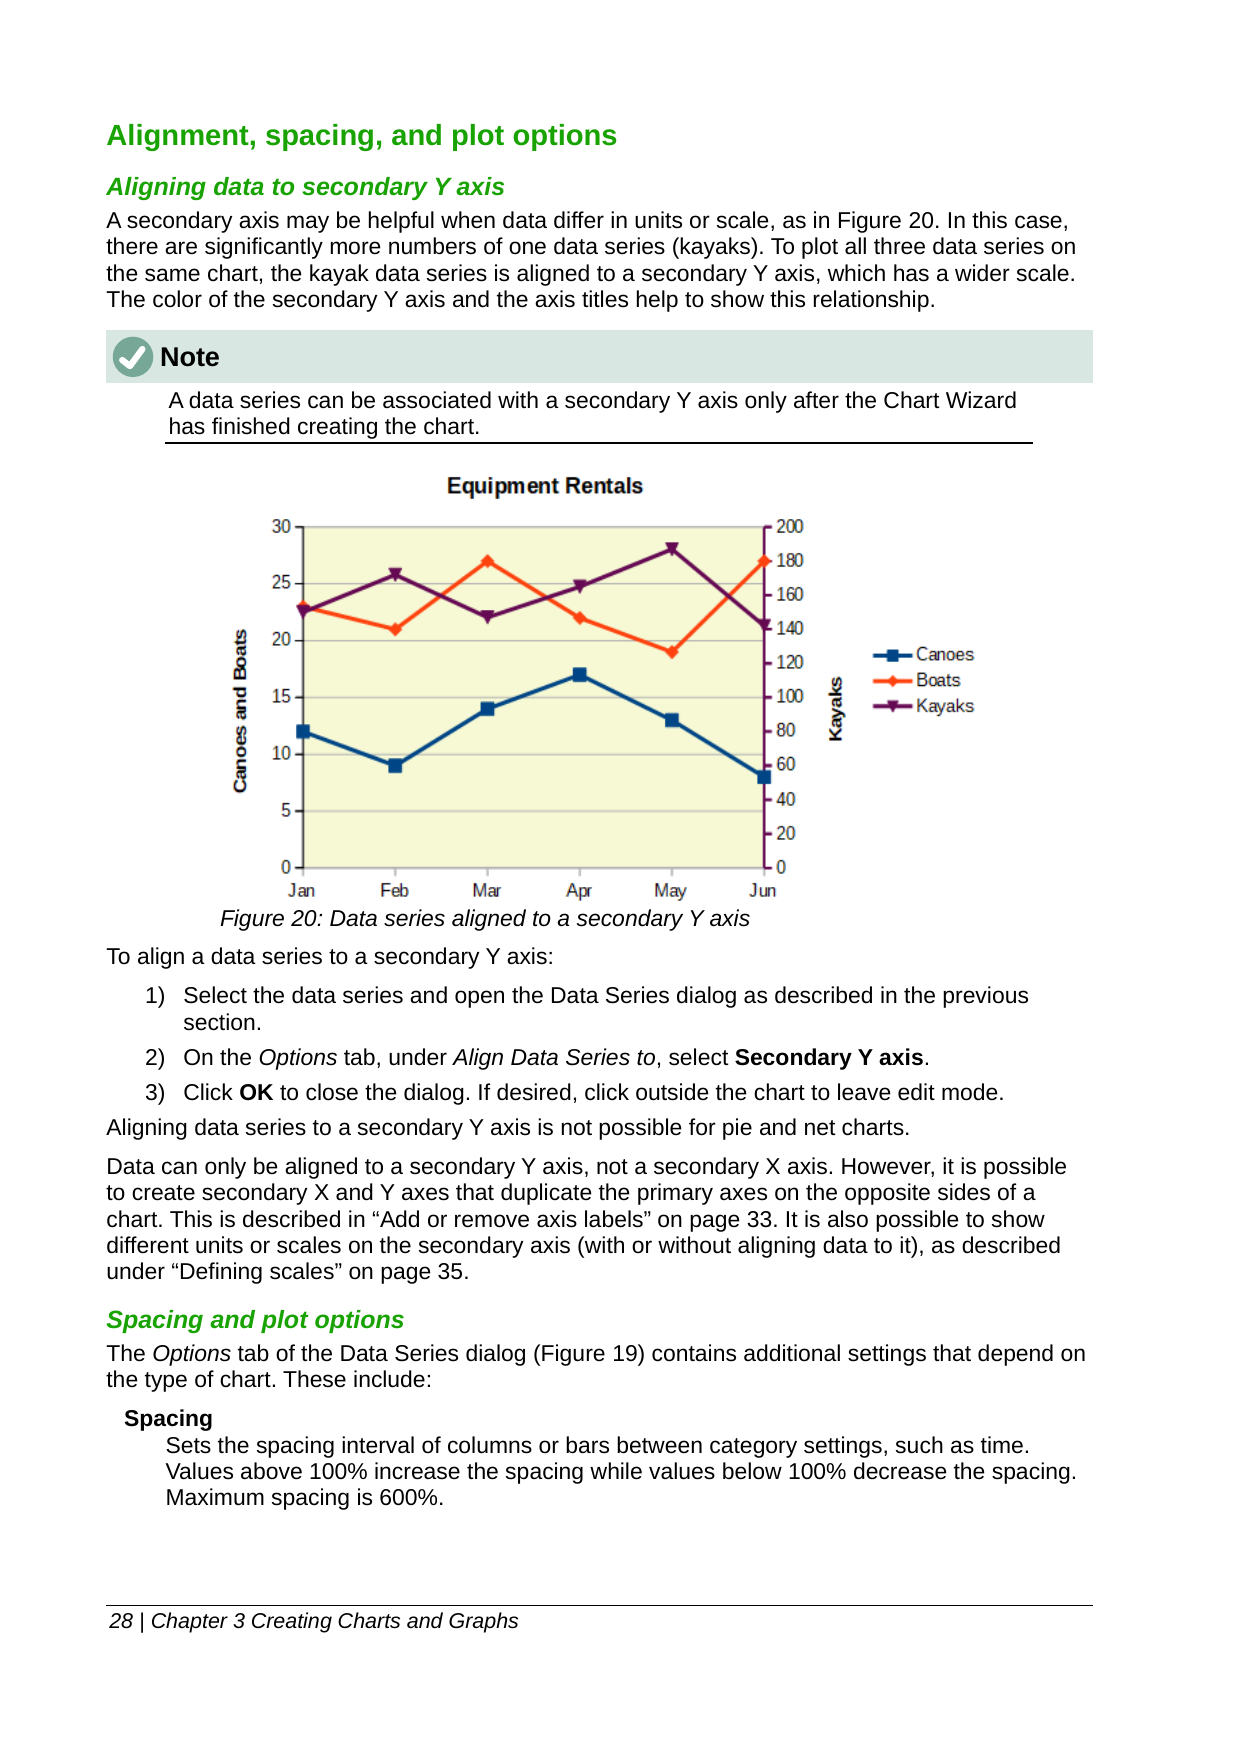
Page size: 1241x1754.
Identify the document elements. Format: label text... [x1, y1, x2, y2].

text To align a data series to a secondary Y axis: [106, 943, 1093, 969]
list Click OK to close the dialog. If desired, click outside the chart to leave edit mode. [165, 1079, 1093, 1105]
text Spacing [124, 1405, 1093, 1432]
text Aligning data series to a secondary Y axis is not possible for pie and net charts. [106, 1114, 1093, 1140]
subtitle Spacing and plot options [106, 1305, 1093, 1334]
text The Options tab of the Data Series dialog (Figure 19) contains additional settings that depend on the type of chart. These include: [106, 1340, 1093, 1393]
list Select the data series and open the Data Series dialog as described in the previous section. [165, 982, 1093, 1035]
list On the Options tab, under Align Data Series to, select Secondary Y axis. [165, 1044, 1093, 1070]
text Figure 20: Data series aligned to a secondary Y axis [220, 905, 979, 931]
text A data series can be associated with a secondary Y axis only after the Chart Wizard has finished creating the chart. [165, 383, 1033, 442]
subtitle Note [106, 330, 1093, 383]
text Sets the spacing interval of columns or bars between category settings, such as time. Values above 100% increase the spacing while values below 100% decrease the spacing. Maximum spacing is 600%. [165, 1432, 1093, 1511]
subtitle Alignment, spacing, and plot options [106, 118, 1093, 152]
picture [219, 462, 980, 905]
text A secondary axis may be helpful when data differ in units or scale, as in Figure 20. In this case, there are significantly more numbers of one data series (kayaks). To plot all three data series on the same chart, the kayak data series is aligned to a secondary Y axis, which has a wider scale. The color of the secondary Y axis and the axis titles help to show this relationship. [106, 207, 1093, 312]
subtitle Aligning data to secondary Y axis [106, 172, 1093, 201]
text Data can only be aligned to a secondary Y axis, not a secondary X axis. However, it is possible to create secondary X and Y axes that duplicate the primary axes on the opposite sides of a chart. This is described in “Add or remove axis labels” on page 33. It is also possible to show different units or scales on the secondary axis (with or without aligning data to it), as described under “Defining scales” on page 35. [106, 1153, 1093, 1285]
